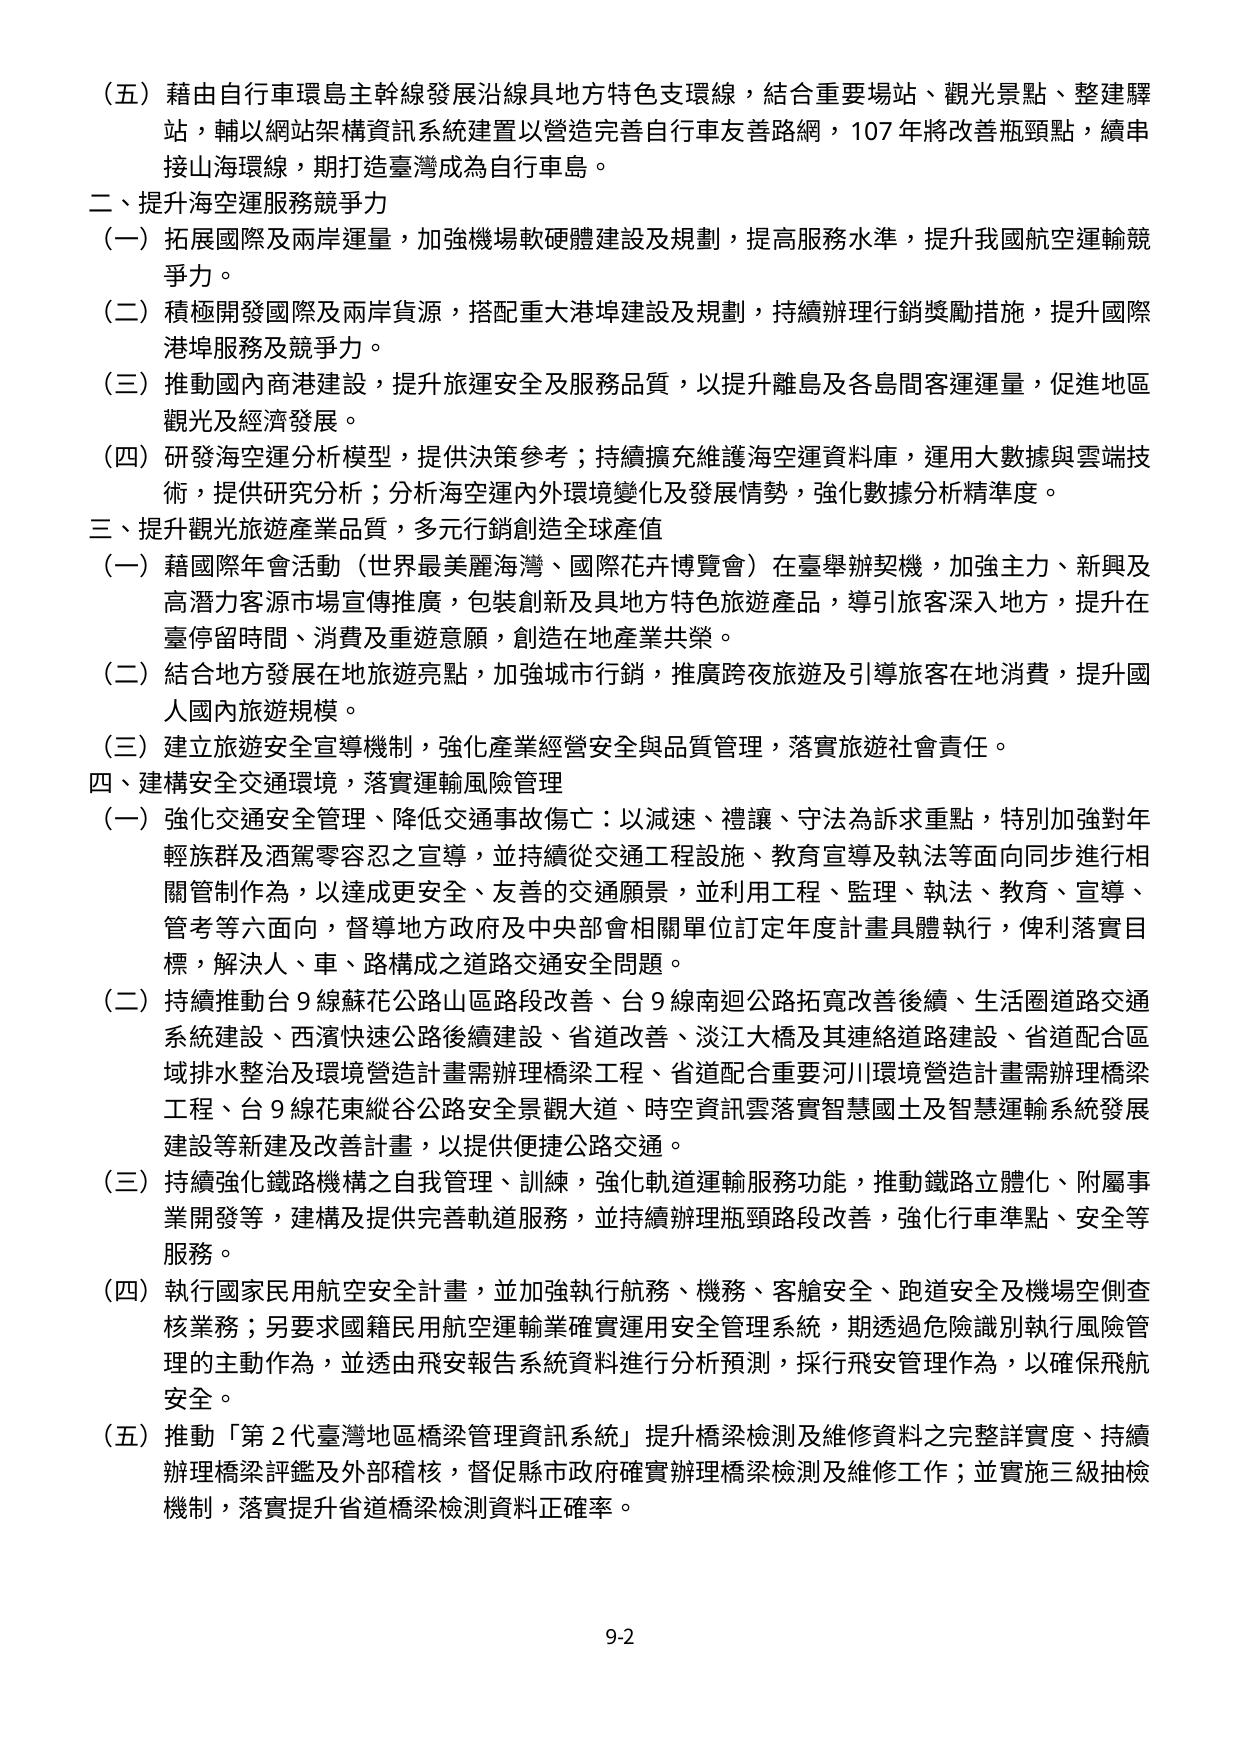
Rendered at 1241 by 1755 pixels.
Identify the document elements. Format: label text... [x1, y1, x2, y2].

text 三、提升觀光旅遊產業品質，多元行銷創造全球產值 [89, 510, 1152, 546]
text 二、提升海空運服務競爭力 [89, 184, 1152, 220]
text 四、建構安全交通環境，落實運輸風險管理 [89, 764, 1152, 800]
text （四）執行國家民用航空安全計畫，並加強執行航務、機務、客艙安全、跑道安全及機場空側查核業務；另要求國籍民用航空運輸業確實運用安全管理系統，期透過危險識別執行風險管理的主動作為，並透由飛安報告系統資料進行分析預測，採行飛安管理作為，以確保飛航安全。 [89, 1271, 1152, 1416]
text （三）持續強化鐵路機構之自我管理、訓練，強化軌道運輸服務功能，推動鐵路立體化、附屬事業開發等，建構及提供完善軌道服務，並持續辦理瓶頸路段改善，強化行車準點、安全等服務。 [89, 1162, 1152, 1271]
text （一）強化交通安全管理、降低交通事故傷亡：以減速、禮讓、守法為訴求重點，特別加強對年輕族群及酒駕零容忍之宣導，並持續從交通工程設施、教育宣導及執法等面向同步進行相關管制作為，以達成更安全、友善的交通願景，並利用工程、監理、執法、教育、宣導、管考等六面向，督導地方政府及中央部會相關單位訂定年度計畫具體執行，俾利落實目標，解決人、車、路構成之道路交通安全問題。 [89, 800, 1152, 981]
text （一）藉國際年會活動（世界最美麗海灣、國際花卉博覽會）在臺舉辦契機，加強主力、新興及高潛力客源市場宣傳推廣，包裝創新及具地方特色旅遊產品，導引旅客深入地方，提升在臺停留時間、消費及重遊意願，創造在地產業共榮。 [89, 546, 1152, 655]
text （四）研發海空運分析模型，提供決策參考；持續擴充維護海空運資料庫，運用大數據與雲端技術，提供研究分析；分析海空運內外環境變化及發展情勢，強化數據分析精準度。 [89, 437, 1152, 510]
text （五）推動「第2代臺灣地區橋梁管理資訊系統」提升橋梁檢測及維修資料之完整詳實度、持續辦理橋梁評鑑及外部稽核，督促縣市政府確實辦理橋梁檢測及維修工作；並實施三級抽檢機制，落實提升省道橋梁檢測資料正確率。 [89, 1416, 1152, 1525]
text （三）建立旅遊安全宣導機制，強化產業經營安全與品質管理，落實旅遊社會責任。 [89, 727, 1152, 764]
text （二）持續推動台9線蘇花公路山區路段改善、台9線南迴公路拓寬改善後續、生活圈道路交通系統建設、西濱快速公路後續建設、省道改善、淡江大橋及其連絡道路建設、省道配合區域排水整治及環境營造計畫需辦理橋梁工程、省道配合重要河川環境營造計畫需辦理橋梁工程、台9線花東縱谷公路安全景觀大道、時空資訊雲落實智慧國土及智慧運輸系統發展建設等新建及改善計畫，以提供便捷公路交通。 [89, 981, 1152, 1162]
text （一）拓展國際及兩岸運量，加強機場軟硬體建設及規劃，提高服務水準，提升我國航空運輸競爭力。 [89, 220, 1152, 292]
text （二）結合地方發展在地旅遊亮點，加強城市行銷，推廣跨夜旅遊及引導旅客在地消費，提升國人國內旅遊規模。 [89, 655, 1152, 727]
text （三）推動國內商港建設，提升旅運安全及服務品質，以提升離島及各島間客運運量，促進地區觀光及經濟發展。 [89, 365, 1152, 437]
text （五）藉由自行車環島主幹線發展沿線具地方特色支環線，結合重要場站、觀光景點、整建驛站，輔以網站架構資訊系統建置以營造完善自行車友善路網，107年將改善瓶頸點，續串接山海環線，期打造臺灣成為自行車島。 [89, 75, 1152, 184]
text （二）積極開發國際及兩岸貨源，搭配重大港埠建設及規劃，持續辦理行銷獎勵措施，提升國際港埠服務及競爭力。 [89, 292, 1152, 365]
